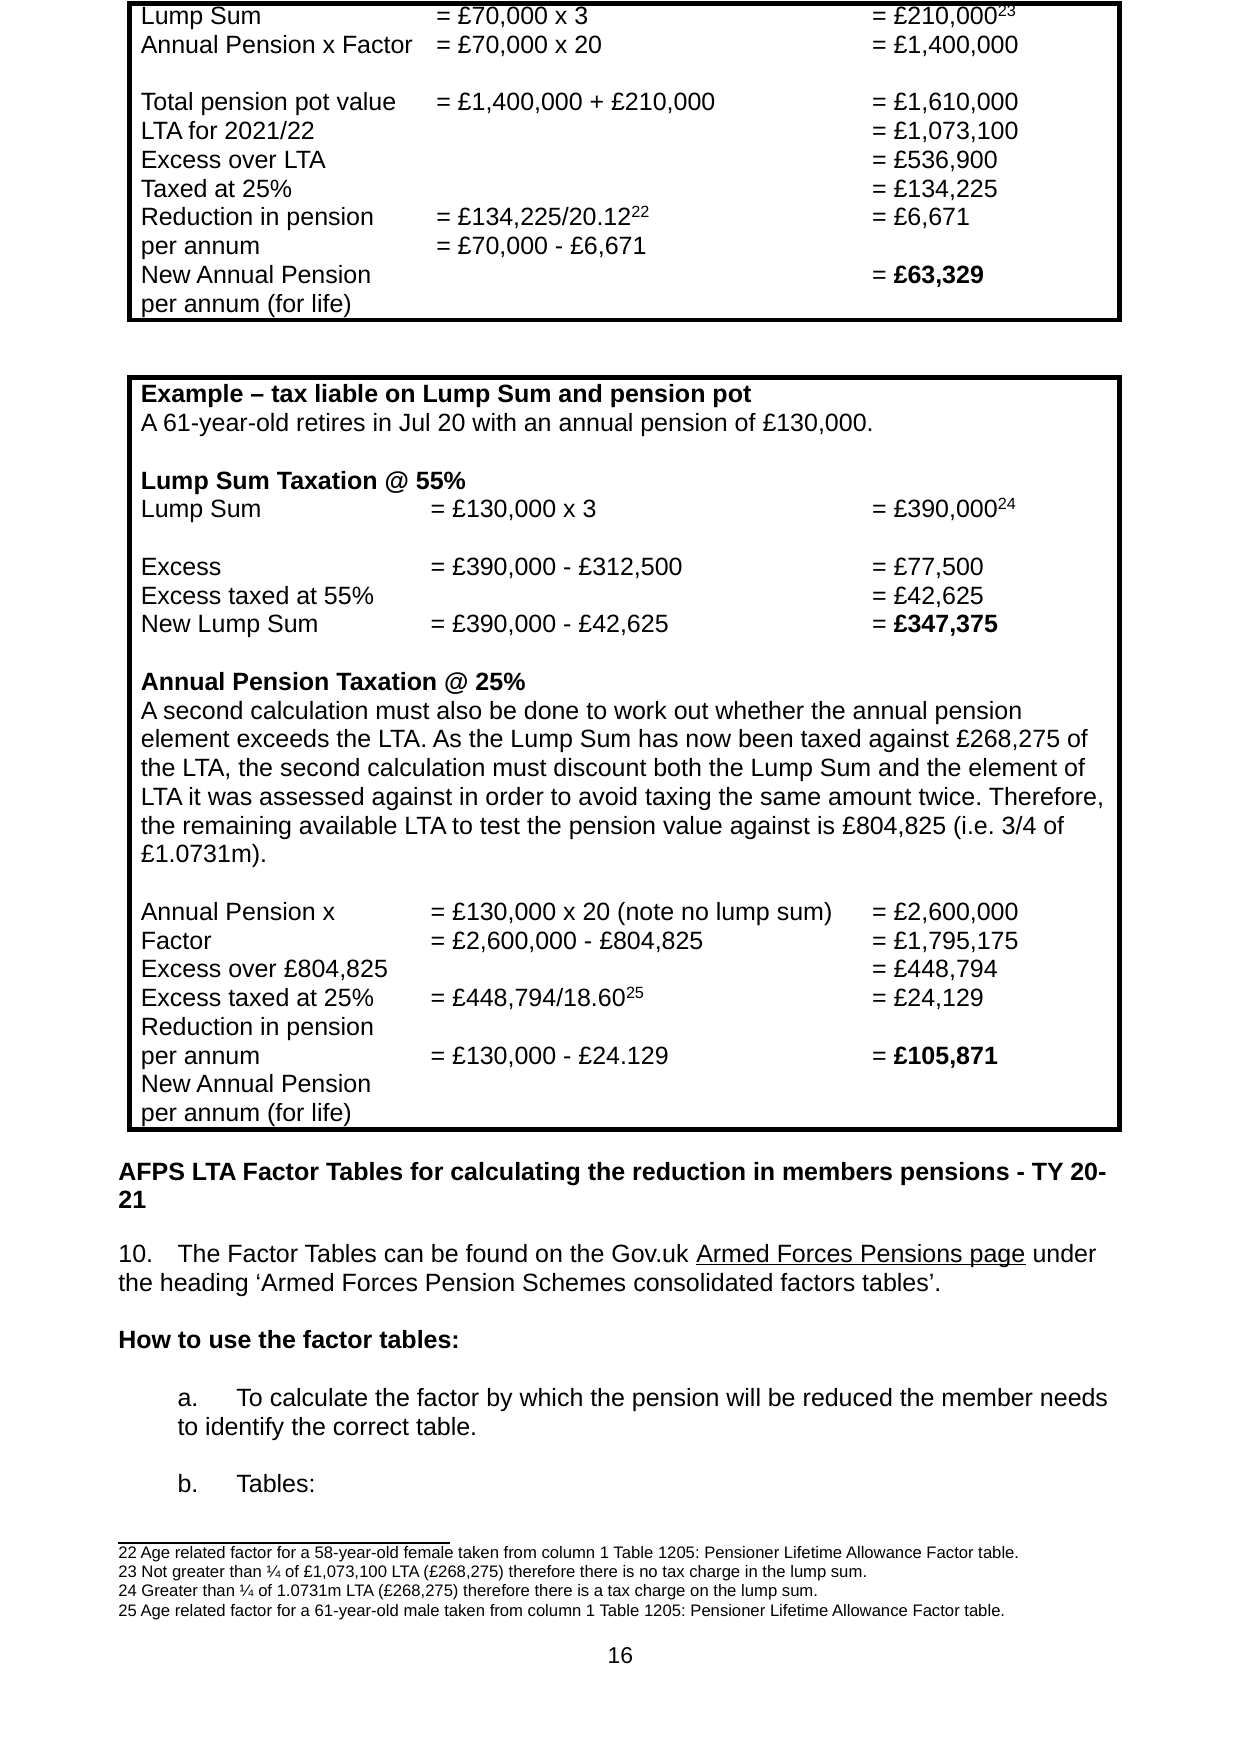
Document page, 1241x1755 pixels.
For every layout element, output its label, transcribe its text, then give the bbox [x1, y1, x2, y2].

text a. To calculate the factor by which the pension will be reduced the member needs to identify the correct table. [177, 1383, 1122, 1440]
table_cell = £2,600,000 = £1,795,175 = £448,794 = £24,129 = £105,871 [861, 897, 1117, 1127]
table_header Example – tax liable on Lump Sum and pension pot A 61-year-old retires in Jul 20 with an annual pension of £130,000. Lump Sum Taxation @ 55% [132, 380, 1117, 494]
subtitle AFPS LTA Factor Tables for calculating the reduction in members pensions - TY 20-21 [118, 1157, 1122, 1214]
table_cell Lump Sum Annual Pension x Factor Total pension pot value LTA for 2021/22 Excess over LTA Taxed at 25% Reduction in pension per annum New Annual Pension per annum (for life) [132, 6, 425, 317]
table_cell = £130,000 x 3 = £390,000 - £312,500 = £390,000 - £42,625 [419, 495, 861, 638]
table_cell Lump Sum Excess Excess taxed at 55% New Lump Sum [132, 495, 419, 638]
table_cell = £70,000 x 3 = £70,000 x 20 = £1,400,000 + £210,000 = £134,225/20.12 = £70,000 - £6,671 [425, 6, 861, 317]
table_cell = £390,000 = £77,500 = £42,625 = £347,375 [861, 495, 1117, 638]
table_cell = £210,000 = £1,400,000 = £1,610,000 = £1,073,100 = £536,900 = £134,225 = £6,671 = £63,329 [861, 6, 1117, 317]
text How to use the factor tables: [118, 1325, 1122, 1354]
table_cell Annual Pension x Factor Excess over £804,825 Excess taxed at 25% Reduction in pension per annum New Annual Pension per annum (for life) [132, 897, 419, 1127]
text 10. The Factor Tables can be found on the Gov.uk Armed Forces Pensions page under the heading ‘Armed Forces Pension Schemes consolidated factors tables’. [118, 1239, 1122, 1297]
table_cell = £130,000 x 20 (note no lump sum) = £2,600,000 - £804,825 = £448,794/18.60 = £130,000 - £24.129 [419, 897, 861, 1127]
text b. Tables: [177, 1469, 1122, 1498]
table_cell Annual Pension Taxation @ 25% A second calculation must also be done to work out whether the annual pension element exceeds the LTA. As the Lump Sum has now been taxed against £268,275 of the LTA, the second calculation must discount both the Lump Sum and the element of LTA it was assessed against in order to avoid taxing the same amount twice. Therefore, the remaining available LTA to test the pension value against is £804,825 (i.e. 3/4 of £1.0731m). [132, 638, 1117, 897]
